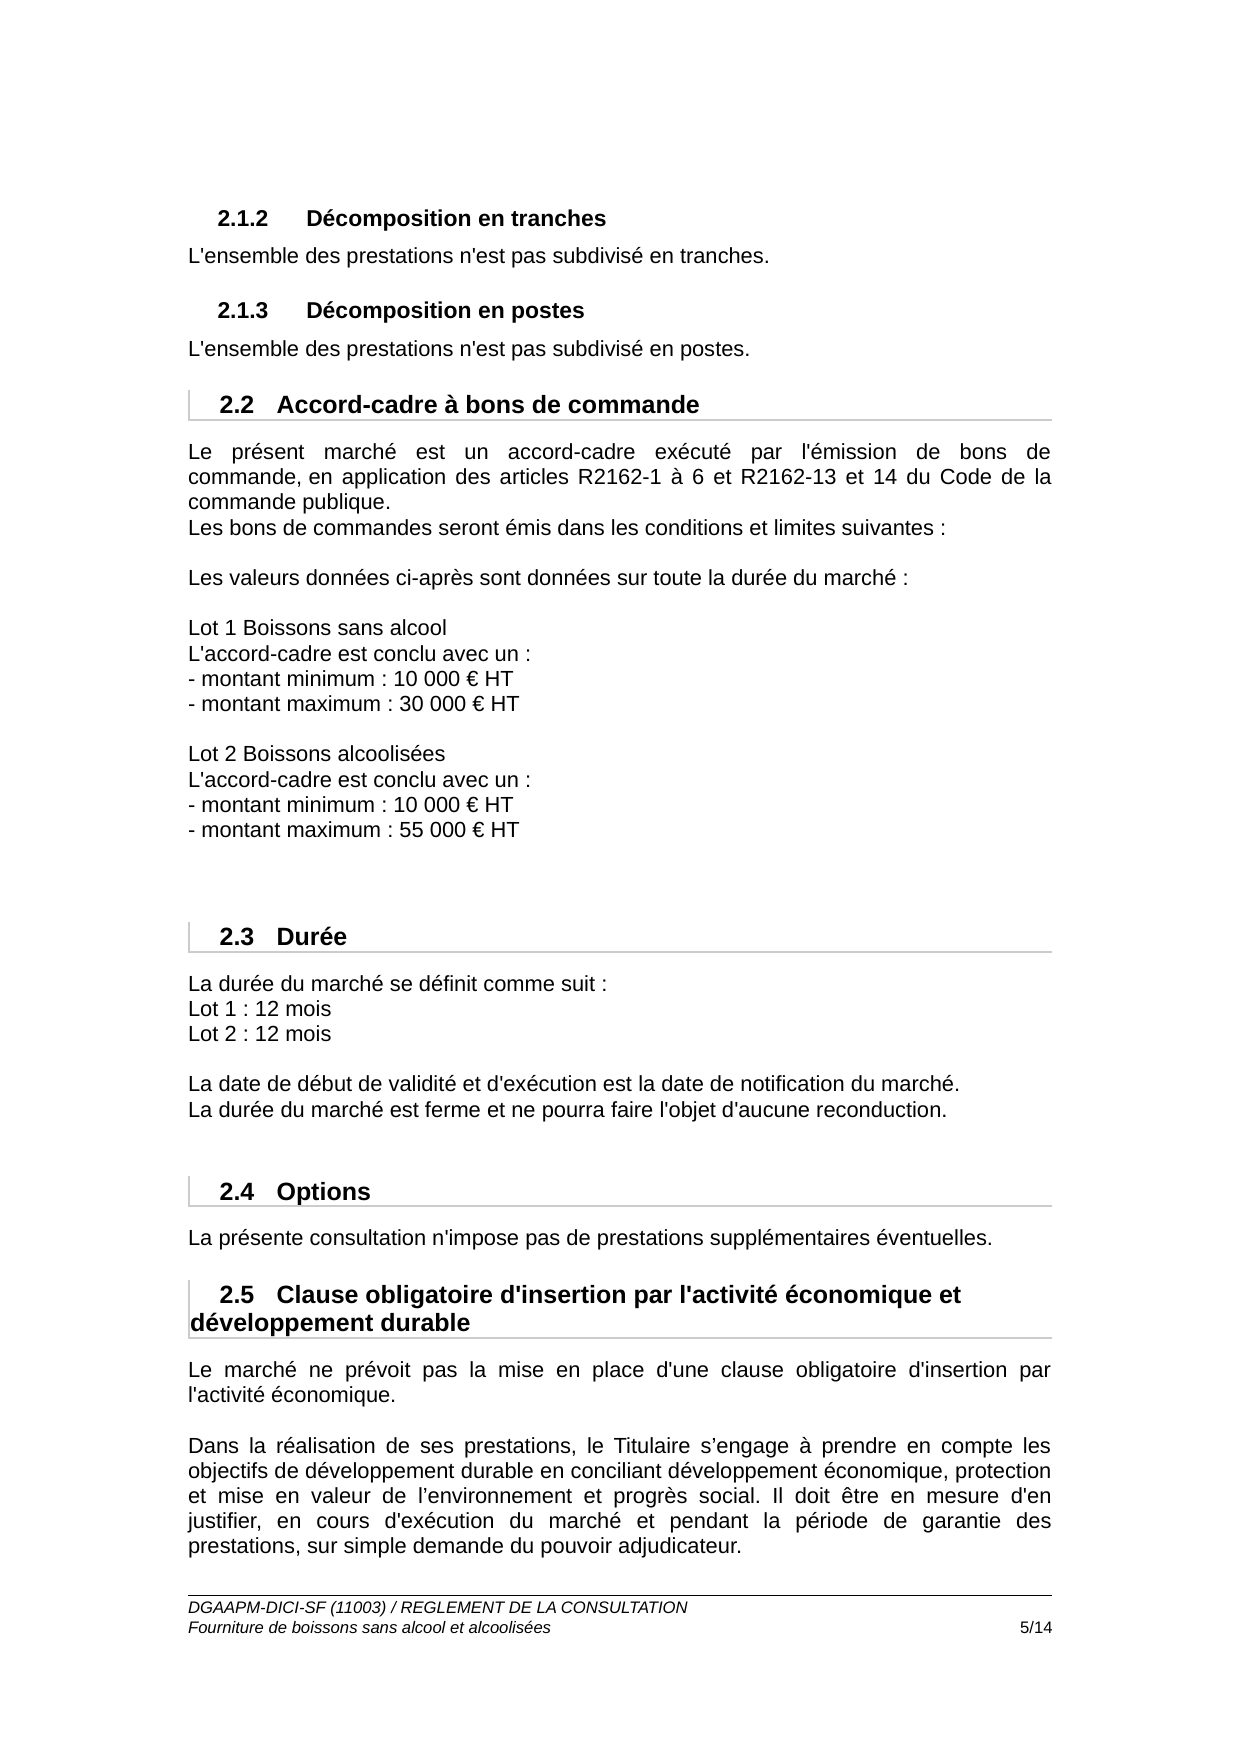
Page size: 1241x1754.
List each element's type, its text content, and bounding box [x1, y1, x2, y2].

text Les bons de commandes seront émis dans les conditions et limites suivantes : [188, 514, 1052, 539]
subtitle Clause obligatoire d'insertion par l'activité économique et développement durable [190, 1280, 1052, 1337]
text La présente consultation n'impose pas de prestations supplémentaires éventuelles. [188, 1225, 1052, 1250]
subtitle Options [190, 1176, 1052, 1205]
text La date de début de validité et d'exécution est la date de notification du marché. [188, 1071, 1052, 1097]
text L'accord-cadre est conclu avec un : [188, 640, 1052, 666]
text La durée du marché se définit comme suit : [188, 971, 1052, 996]
text La durée du marché est ferme et ne pourra faire l'objet d'aucune reconduction. [188, 1097, 1052, 1122]
text L'accord-cadre est conclu avec un : [188, 766, 1052, 792]
text L'ensemble des prestations n'est pas subdivisé en postes. [188, 336, 1052, 361]
text - montant minimum : 10 000 € HT [188, 666, 1052, 691]
text - montant minimum : 10 000 € HT [188, 792, 1052, 817]
text Lot 1 : 12 mois [188, 996, 1052, 1021]
text L'ensemble des prestations n'est pas subdivisé en tranches. [188, 243, 1052, 268]
subtitle Durée [190, 922, 1052, 951]
text - montant maximum : 55 000 € HT [188, 817, 1052, 842]
text Les valeurs données ci-après sont données sur toute la durée du marché : [188, 565, 1052, 590]
text - montant maximum : 30 000 € HT [188, 691, 1052, 716]
text Lot 2 Boissons alcoolisées [188, 741, 1052, 766]
text Lot 1 Boissons sans alcool [188, 615, 1052, 640]
text Le marché ne prévoit pas la mise en place d'une clause obligatoire d'insertion par l'activité économique. [188, 1357, 1052, 1407]
subtitle Accord-cadre à bons de commande [190, 390, 1052, 419]
subtitle Décomposition en postes [188, 297, 1052, 324]
text Le présent marché est un accord-cadre exécuté par l'émission de bons de commande, en application des articles R2162-1 à 6 et R2162-13 et 14 du Code de la commande publique. [188, 439, 1052, 514]
subtitle Décomposition en tranches [188, 204, 1052, 231]
text Dans la réalisation de ses prestations, le Titulaire s’engage à prendre en compte les objectifs de développement durable en conciliant développement économique, protection et mise en valeur de l’environnement et progrès social. Il doit être en mesure d'en justifier, en cours d'exécution du marché et pendant la période de garantie des prestations, sur simple demande du pouvoir adjudicateur. [188, 1433, 1052, 1559]
text Lot 2 : 12 mois [188, 1021, 1052, 1046]
